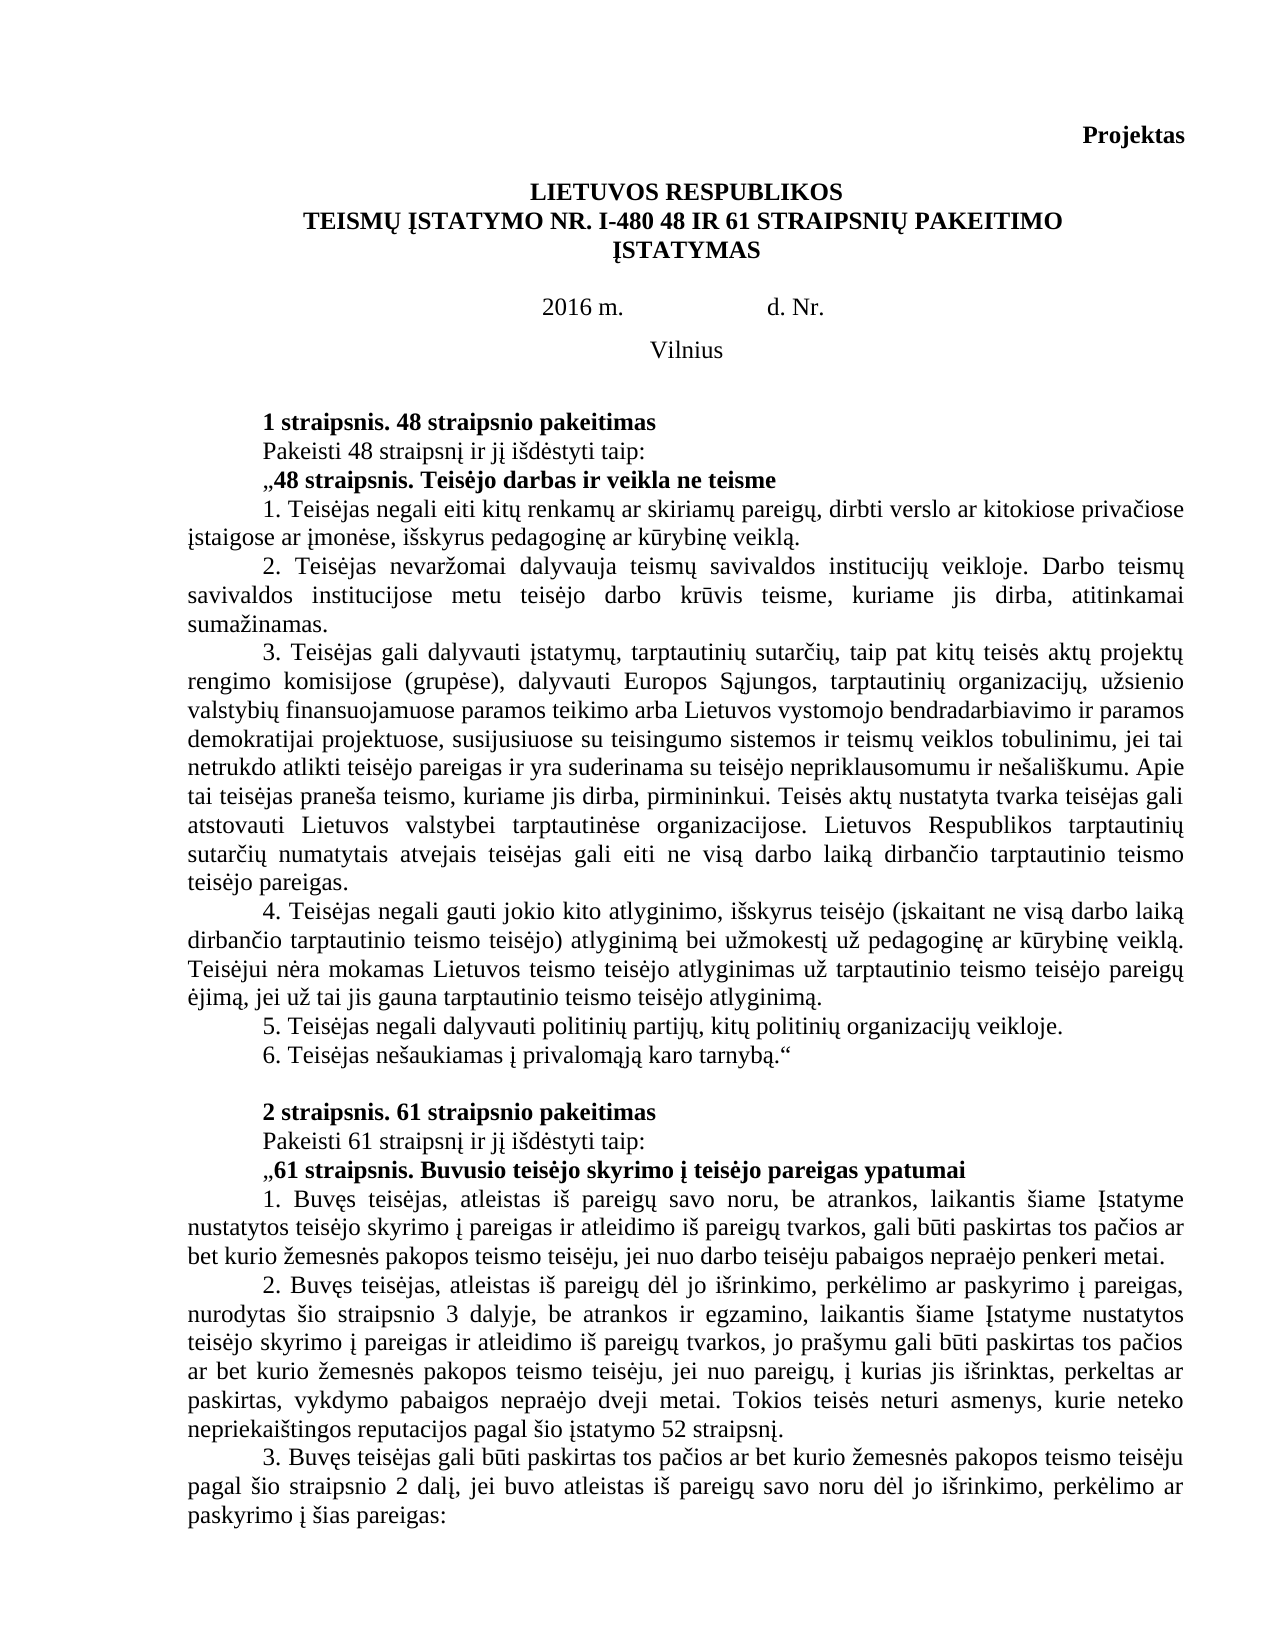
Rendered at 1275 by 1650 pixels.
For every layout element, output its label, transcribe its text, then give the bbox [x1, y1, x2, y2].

text ĮSTATYMAS [187, 235, 1185, 264]
text LIETUVOS RESPUBLIKOS [187, 177, 1185, 206]
text 4. Teisėjas negali gauti jokio kito atlyginimo, išskyrus teisėjo (įskaitant ne visą darbo laiką dirbančio tarptautinio teismo teisėjo) atlyginimą bei užmokestį už pedagoginę ar kūrybinę veiklą. Teisėjui nėra mokamas Lietuvos teismo teisėjo atlyginimas už tarptautinio teismo teisėjo pareigų ėjimą, jei už tai jis gauna tarptautinio teismo teisėjo atlyginimą. [187, 896, 1185, 1011]
text 1 straipsnis. 48 straipsnio pakeitimas [187, 407, 1185, 436]
text 6. Teisėjas nešaukiamas į privalomąją karo tarnybą.“ [187, 1040, 1185, 1069]
text 2016 m. d. Nr. [187, 292, 1185, 321]
text Pakeisti 61 straipsnį ir jį išdėstyti taip: [262, 1126, 1185, 1155]
text 1. Teisėjas negali eiti kitų renkamų ar skiriamų pareigų, dirbti verslo ar kitokiose privačiose įstaigose ar įmonėse, išskyrus pedagoginę ar kūrybinę veiklą. [187, 494, 1185, 551]
text 3. Teisėjas gali dalyvauti įstatymų, tarptautinių sutarčių, taip pat kitų teisės aktų projektų rengimo komisijose (grupėse), dalyvauti Europos Sąjungos, tarptautinių organizacijų, užsienio valstybių finansuojamuose paramos teikimo arba Lietuvos vystomojo bendradarbiavimo ir paramos demokratijai projektuose, susijusiuose su teisingumo sistemos ir teismų veiklos tobulinimu, jei tai netrukdo atlikti teisėjo pareigas ir yra suderinama su teisėjo nepriklausomumu ir nešališkumu. Apie tai teisėjas praneša teismo, kuriame jis dirba, pirmininkui. Teisės aktų nustatyta tvarka teisėjas gali atstovauti Lietuvos valstybei tarptautinėse organizacijose. Lietuvos Respublikos tarptautinių sutarčių numatytais atvejais teisėjas gali eiti ne visą darbo laiką dirbančio tarptautinio teismo teisėjo pareigas. [187, 637, 1185, 896]
text 2 straipsnis. 61 straipsnio pakeitimas [262, 1097, 1185, 1126]
text Projektas [637, 120, 1185, 149]
text 1. Buvęs teisėjas, atleistas iš pareigų savo noru, be atrankos, laikantis šiame Įstatyme nustatytos teisėjo skyrimo į pareigas ir atleidimo iš pareigų tvarkos, gali būti paskirtas tos pačios ar bet kurio žemesnės pakopos teismo teisėju, jei nuo darbo teisėju pabaigos nepraėjo penkeri metai. [187, 1184, 1185, 1270]
text Vilnius [187, 336, 1185, 364]
text 5. Teisėjas negali dalyvauti politinių partijų, kitų politinių organizacijų veikloje. [187, 1011, 1185, 1040]
text 2. Buvęs teisėjas, atleistas iš pareigų dėl jo išrinkimo, perkėlimo ar paskyrimo į pareigas, nurodytas šio straipsnio 3 dalyje, be atrankos ir egzamino, laikantis šiame Įstatyme nustatytos teisėjo skyrimo į pareigas ir atleidimo iš pareigų tvarkos, jo prašymu gali būti paskirtas tos pačios ar bet kurio žemesnės pakopos teismo teisėju, jei nuo pareigų, į kurias jis išrinktas, perkeltas ar paskirtas, vykdymo pabaigos nepraėjo dveji metai. Tokios teisės neturi asmenys, kurie neteko nepriekaištingos reputacijos pagal šio įstatymo 52 straipsnį. [187, 1270, 1185, 1442]
text „61 straipsnis. Buvusio teisėjo skyrimo į teisėjo pareigas ypatumai [187, 1155, 1185, 1184]
text 2. Teisėjas nevaržomai dalyvauja teismų savivaldos institucijų veikloje. Darbo teismų savivaldos institucijose metu teisėjo darbo krūvis teisme, kuriame jis dirba, atitinkamai sumažinamas. [187, 551, 1185, 637]
text TEISMŲ ĮSTATYMO NR. I-480 48 IR 61 STRAIPSNIŲ PAKEITIMO [187, 206, 1185, 235]
text 3. Buvęs teisėjas gali būti paskirtas tos pačios ar bet kurio žemesnės pakopos teismo teisėju pagal šio straipsnio 2 dalį, jei buvo atleistas iš pareigų savo noru dėl jo išrinkimo, perkėlimo ar paskyrimo į šias pareigas: [187, 1442, 1185, 1529]
text Pakeisti 48 straipsnį ir jį išdėstyti taip: [187, 436, 1185, 465]
text „48 straipsnis. Teisėjo darbas ir veikla ne teisme [187, 465, 1185, 494]
